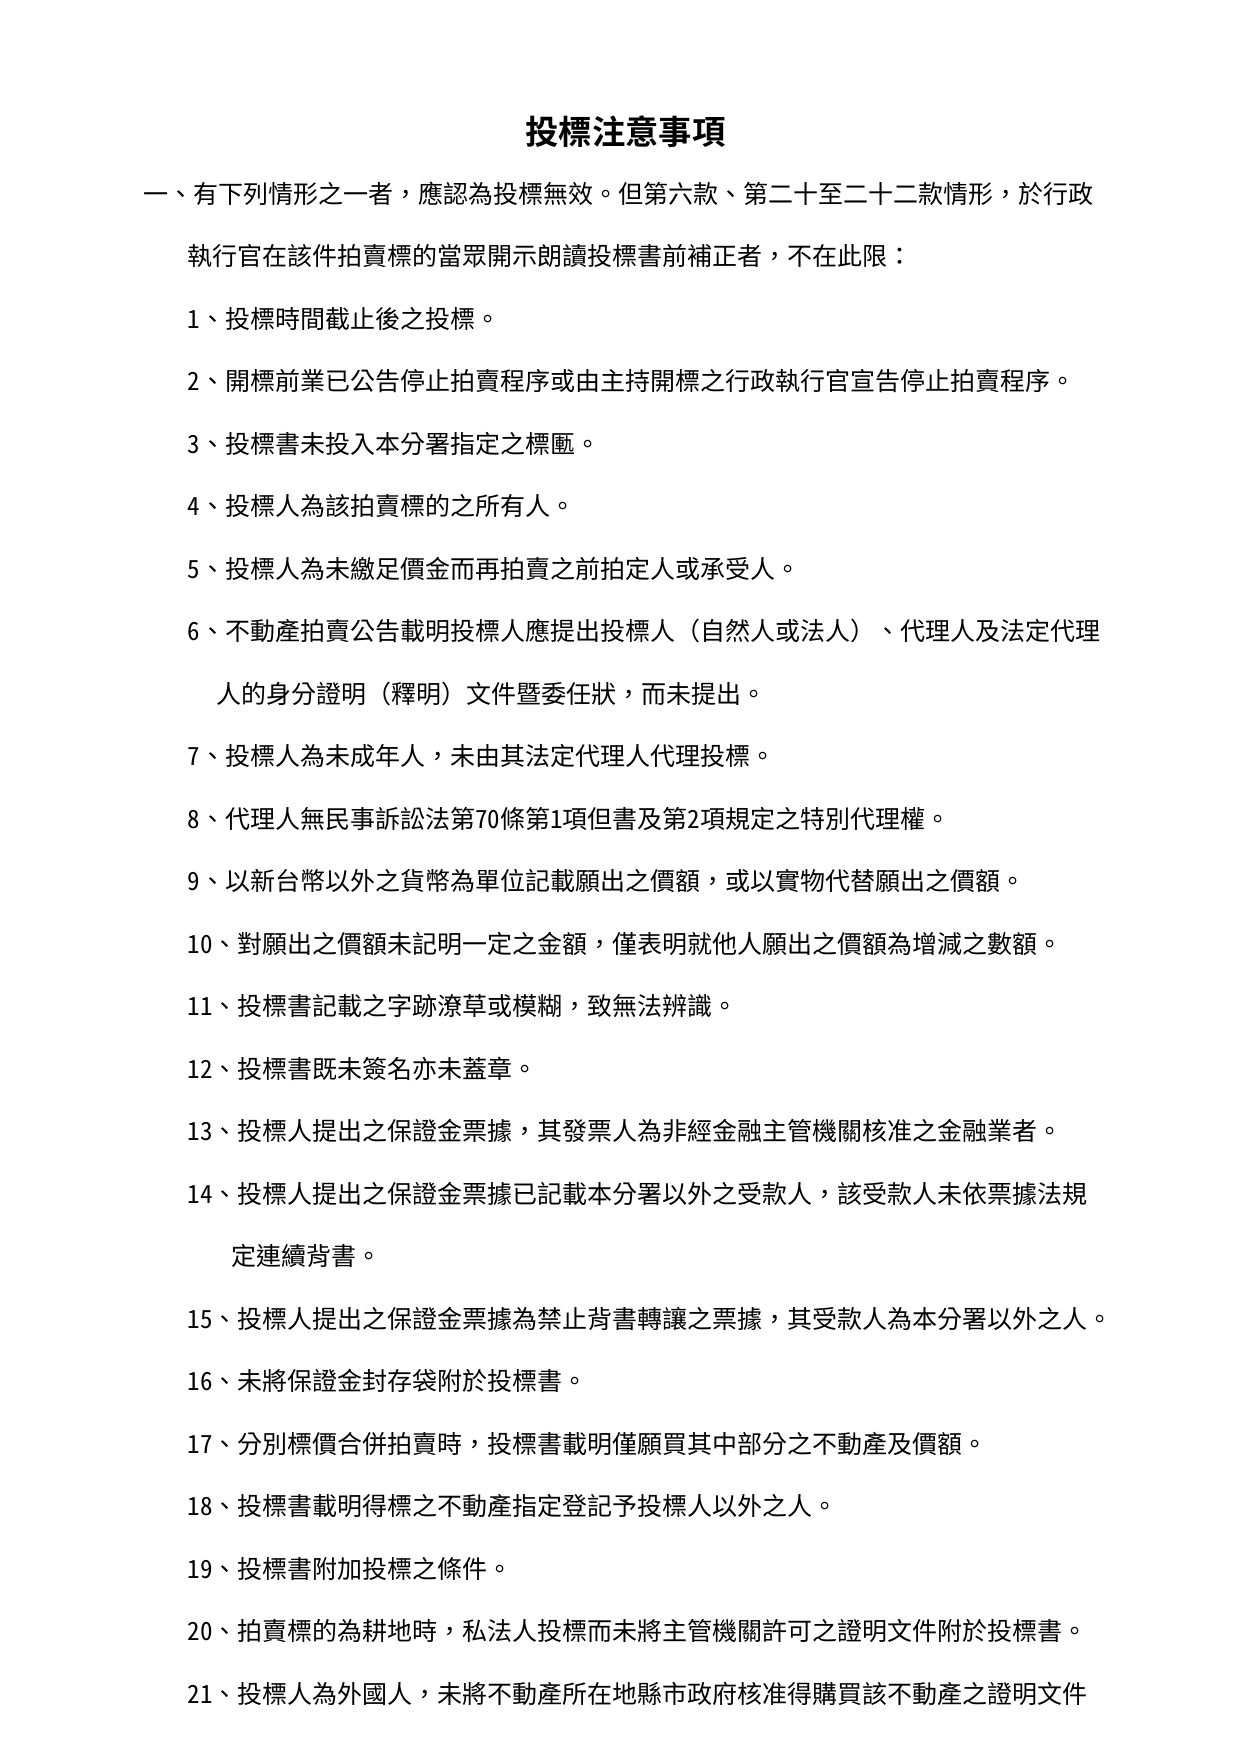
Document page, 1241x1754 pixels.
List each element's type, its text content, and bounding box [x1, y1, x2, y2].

text 8、代理人無民事訴訟法第70條第1項但書及第2項規定之特別代理權。 [187, 776, 1107, 838]
text 21、投標人為外國人，未將不動產所在地縣市政府核准得購買該不動產之證明文件 [187, 1651, 1107, 1713]
text 11、投標書記載之字跡潦草或模糊，致無法辨識。 [187, 963, 1107, 1026]
text 15、投標人提出之保證金票據為禁止背書轉讓之票據，其受款人為本分署以外之人。 [187, 1276, 1107, 1338]
text 9、以新台幣以外之貨幣為單位記載願出之價額，或以實物代替願出之價額。 [187, 838, 1107, 901]
text 5、投標人為未繳足價金而再拍賣之前拍定人或承受人。 [187, 526, 1107, 588]
text 3、投標書未投入本分署指定之標匭。 [187, 401, 1107, 463]
text 16、未將保證金封存袋附於投標書。 [187, 1338, 1107, 1401]
text 投標注意事項 [143, 88, 1107, 151]
text 13、投標人提出之保證金票據，其發票人為非經金融主管機關核准之金融業者。 [187, 1088, 1107, 1151]
text 19、投標書附加投標之條件。 [187, 1526, 1107, 1588]
text 7、投標人為未成年人，未由其法定代理人代理投標。 [187, 713, 1107, 776]
text 4、投標人為該拍賣標的之所有人。 [187, 463, 1107, 526]
text 18、投標書載明得標之不動產指定登記予投標人以外之人。 [187, 1463, 1107, 1526]
text 10、對願出之價額未記明一定之金額，僅表明就他人願出之價額為增減之數額。 [187, 901, 1107, 963]
text 14、投標人提出之保證金票據已記載本分署以外之受款人，該受款人未依票據法規定連續背書。 [187, 1151, 1107, 1276]
text 17、分別標價合併拍賣時，投標書載明僅願買其中部分之不動產及價額。 [187, 1401, 1107, 1463]
text 一、有下列情形之一者，應認為投標無效。但第六款、第二十至二十二款情形，於行政執行官在該件拍賣標的當眾開示朗讀投標書前補正者，不在此限： [143, 151, 1107, 276]
text 20、拍賣標的為耕地時，私法人投標而未將主管機關許可之證明文件附於投標書。 [187, 1588, 1107, 1651]
text 6、不動產拍賣公告載明投標人應提出投標人（自然人或法人）、代理人及法定代理人的身分證明（釋明）文件暨委任狀，而未提出。 [187, 588, 1107, 713]
text 2、開標前業已公告停止拍賣程序或由主持開標之行政執行官宣告停止拍賣程序。 [187, 338, 1107, 401]
text 1、投標時間截止後之投標。 [187, 276, 1107, 338]
text 12、投標書既未簽名亦未蓋章。 [187, 1026, 1107, 1088]
